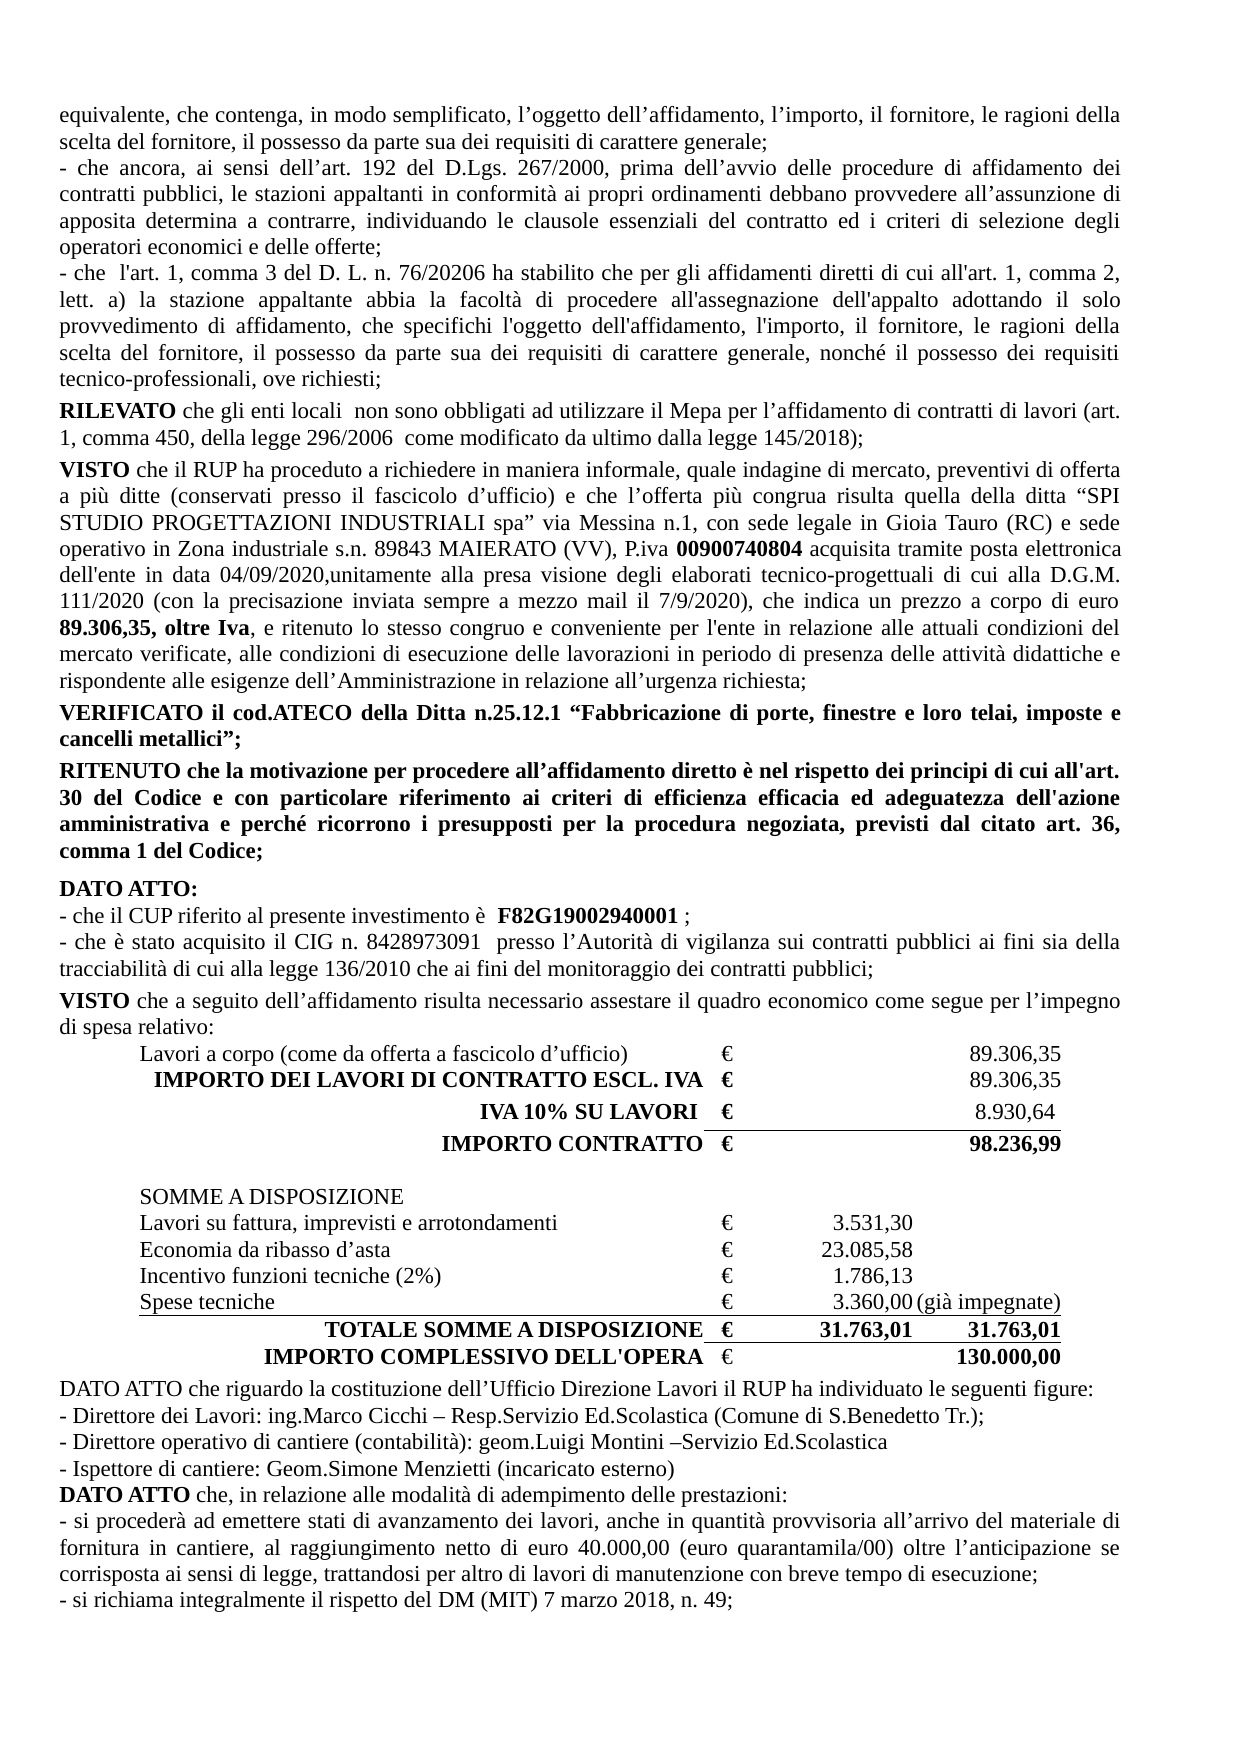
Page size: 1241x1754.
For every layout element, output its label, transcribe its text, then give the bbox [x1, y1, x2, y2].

table_cell [139, 1157, 703, 1183]
table_cell [750, 1157, 913, 1183]
table_cell € [704, 1236, 750, 1262]
table_cell [913, 1209, 1061, 1236]
table_cell € [704, 1131, 750, 1157]
text VISTO che a seguito dell’affidamento risulta necessario assestare il quadro economico come segue per l’impegno di spesa relativo: [59, 987, 1122, 1039]
table_cell [750, 1183, 913, 1209]
text VERIFICATO il cod.ATECO della Ditta n.25.12.1 “Fabbricazione di porte, finestre e loro telai, imposte e cancelli metallici”; [59, 699, 1122, 752]
table_cell Spese tecniche [139, 1289, 703, 1315]
text - che è stato acquisito il CIG n. 8428973091 presso l’Autorità di vigilanza sui contratti pubblici ai fini sia della tracciabilità di cui alla legge 136/2010 che ai fini del monitoraggio dei contratti pubblici; [59, 928, 1122, 981]
table_cell 3.360,00 [750, 1289, 913, 1315]
table_cell € [704, 1066, 750, 1092]
table_cell [913, 1262, 1061, 1288]
table_cell 31.763,01 [913, 1316, 1061, 1342]
table_cell 130.000,00 [913, 1343, 1061, 1369]
table_cell [913, 1183, 1061, 1209]
table_cell € [704, 1262, 750, 1288]
table_cell [750, 1066, 913, 1092]
table_cell [750, 1092, 913, 1130]
table_header [750, 1040, 913, 1066]
text - Ispettore di cantiere: Geom.Simone Menzietti (incaricato esterno) [59, 1454, 1122, 1481]
table_cell € [704, 1209, 750, 1236]
table_cell [704, 1157, 750, 1183]
table_cell Economia da ribasso d’asta [139, 1236, 703, 1262]
table_cell Incentivo funzioni tecniche (2%) [139, 1262, 703, 1288]
text - che il CUP riferito al presente investimento è F82G19002940001 ; [59, 902, 1122, 928]
table_cell [750, 1131, 913, 1157]
text DATO ATTO: [59, 876, 1122, 902]
table_header Lavori a corpo (come da offerta a fascicolo d’ufficio) [139, 1040, 703, 1066]
table_cell € [704, 1092, 750, 1130]
table_cell 23.085,58 [750, 1236, 913, 1262]
table_cell 1.786,13 [750, 1262, 913, 1288]
table_cell 3.531,30 [750, 1209, 913, 1236]
table_cell [704, 1183, 750, 1209]
text RILEVATO che gli enti locali non sono obbligati ad utilizzare il Mepa per l’affidamento di contratti di lavori (art. 1, comma 450, della legge 296/2006 come modificato da ultimo dalla legge 145/2018); [59, 397, 1122, 450]
table_cell € [704, 1316, 750, 1342]
text - Direttore operativo di cantiere (contabilità): geom.Luigi Montini –Servizio Ed.Scolastica [59, 1428, 1122, 1454]
table_cell 98.236,99 [913, 1131, 1061, 1157]
text VISTO che il RUP ha proceduto a richiedere in maniera informale, quale indagine di mercato, preventivi di offerta a più ditte (conservati presso il fascicolo d’ufficio) e che l’offerta più congrua risulta quella della ditta “SPI STUDIO PROGETTAZIONI INDUSTRIALI spa” via Messina n.1, con sede legale in Gioia Tauro (RC) e sede operativo in Zona industriale s.n. 89843 MAIERATO (VV), P.iva 00900740804 acquisita tramite posta elettronica dell'ente in data 04/09/2020,unitamente alla presa visione degli elaborati tecnico-progettuali di cui alla D.G.M. 111/2020 (con la precisazione inviata sempre a mezzo mail il 7/9/2020), che indica un prezzo a corpo di euro 89.306,35, oltre Iva, e ritenuto lo stesso congruo e conveniente per l'ente in relazione alle attuali condizioni del mercato verificate, alle condizioni di esecuzione delle lavorazioni in periodo di presenza delle attività didattiche e rispondente alle esigenze dell’Amministrazione in relazione all’urgenza richiesta; [59, 456, 1122, 693]
text DATO ATTO che riguardo la costituzione dell’Ufficio Direzione Lavori il RUP ha individuato le seguenti figure: [59, 1376, 1122, 1402]
table_cell 8.930,64 [913, 1092, 1061, 1130]
text DATO ATTO che, in relazione alle modalità di adempimento delle prestazioni: [59, 1481, 1122, 1507]
text - si richiama integralmente il rispetto del DM (MIT) 7 marzo 2018, n. 49; [59, 1586, 1122, 1613]
table_cell IVA 10% SU LAVORI [139, 1092, 703, 1130]
table_cell (già impegnate) [913, 1289, 1061, 1315]
table_cell 89.306,35 [913, 1066, 1061, 1092]
text - Direttore dei Lavori: ing.Marco Cicchi – Resp.Servizio Ed.Scolastica (Comune di S.Benedetto Tr.); [59, 1402, 1122, 1428]
text - che ancora, ai sensi dell’art. 192 del D.Lgs. 267/2000, prima dell’avvio delle procedure di affidamento dei contratti pubblici, le stazioni appaltanti in conformità ai propri ordinamenti debbano provvedere all’assunzione di apposita determina a contrarre, individuando le clausole essenziali del contratto ed i criteri di selezione degli operatori economici e delle offerte; [59, 154, 1122, 259]
table_cell Lavori su fattura, imprevisti e arrotondamenti [139, 1209, 703, 1236]
text - che l'art. 1, comma 3 del D. L. n. 76/20206 ha stabilito che per gli affidamenti diretti di cui all'art. 1, comma 2, lett. a) la stazione appaltante abbia la facoltà di procedere all'assegnazione dell'appalto adottando il solo provvedimento di affidamento, che specifichi l'oggetto dell'affidamento, l'importo, il fornitore, le ragioni della scelta del fornitore, il possesso da parte sua dei requisiti di carattere generale, nonché il possesso dei requisiti tecnico-professionali, ove richiesti; [59, 259, 1122, 391]
table_cell [913, 1236, 1061, 1262]
table_cell [750, 1343, 913, 1369]
table_cell SOMME A DISPOSIZIONE [139, 1183, 703, 1209]
table_cell € [704, 1343, 750, 1369]
table_cell TOTALE SOMME A DISPOSIZIONE [139, 1316, 703, 1342]
table_cell IMPORTO COMPLESSIVO DELL'OPERA [139, 1342, 703, 1369]
table_header 89.306,35 [913, 1040, 1061, 1066]
text RITENUTO che la motivazione per procedere all’affidamento diretto è nel rispetto dei principi di cui all'art. 30 del Codice e con particolare riferimento ai criteri di efficienza efficacia ed adeguatezza dell'azione amministrativa e perché ricorrono i presupposti per la procedura negoziata, previsti dal citato art. 36, comma 1 del Codice; [59, 758, 1122, 863]
table_cell 31.763,01 [750, 1316, 913, 1342]
table_cell IMPORTO DEI LAVORI DI CONTRATTO ESCL. IVA [139, 1066, 703, 1092]
table_cell IMPORTO CONTRATTO [139, 1130, 703, 1157]
table_cell [913, 1157, 1061, 1183]
text equivalente, che contenga, in modo semplificato, l’oggetto dell’affidamento, l’importo, il fornitore, le ragioni della scelta del fornitore, il possesso da parte sua dei requisiti di carattere generale; [59, 101, 1122, 154]
table_header € [704, 1040, 750, 1066]
table_cell € [704, 1289, 750, 1315]
text - si procederà ad emettere stati di avanzamento dei lavori, anche in quantità provvisoria all’arrivo del materiale di fornitura in cantiere, al raggiungimento netto di euro 40.000,00 (euro quarantamila/00) oltre l’anticipazione se corrisposta ai sensi di legge, trattandosi per altro di lavori di manutenzione con breve tempo di esecuzione; [59, 1507, 1122, 1586]
